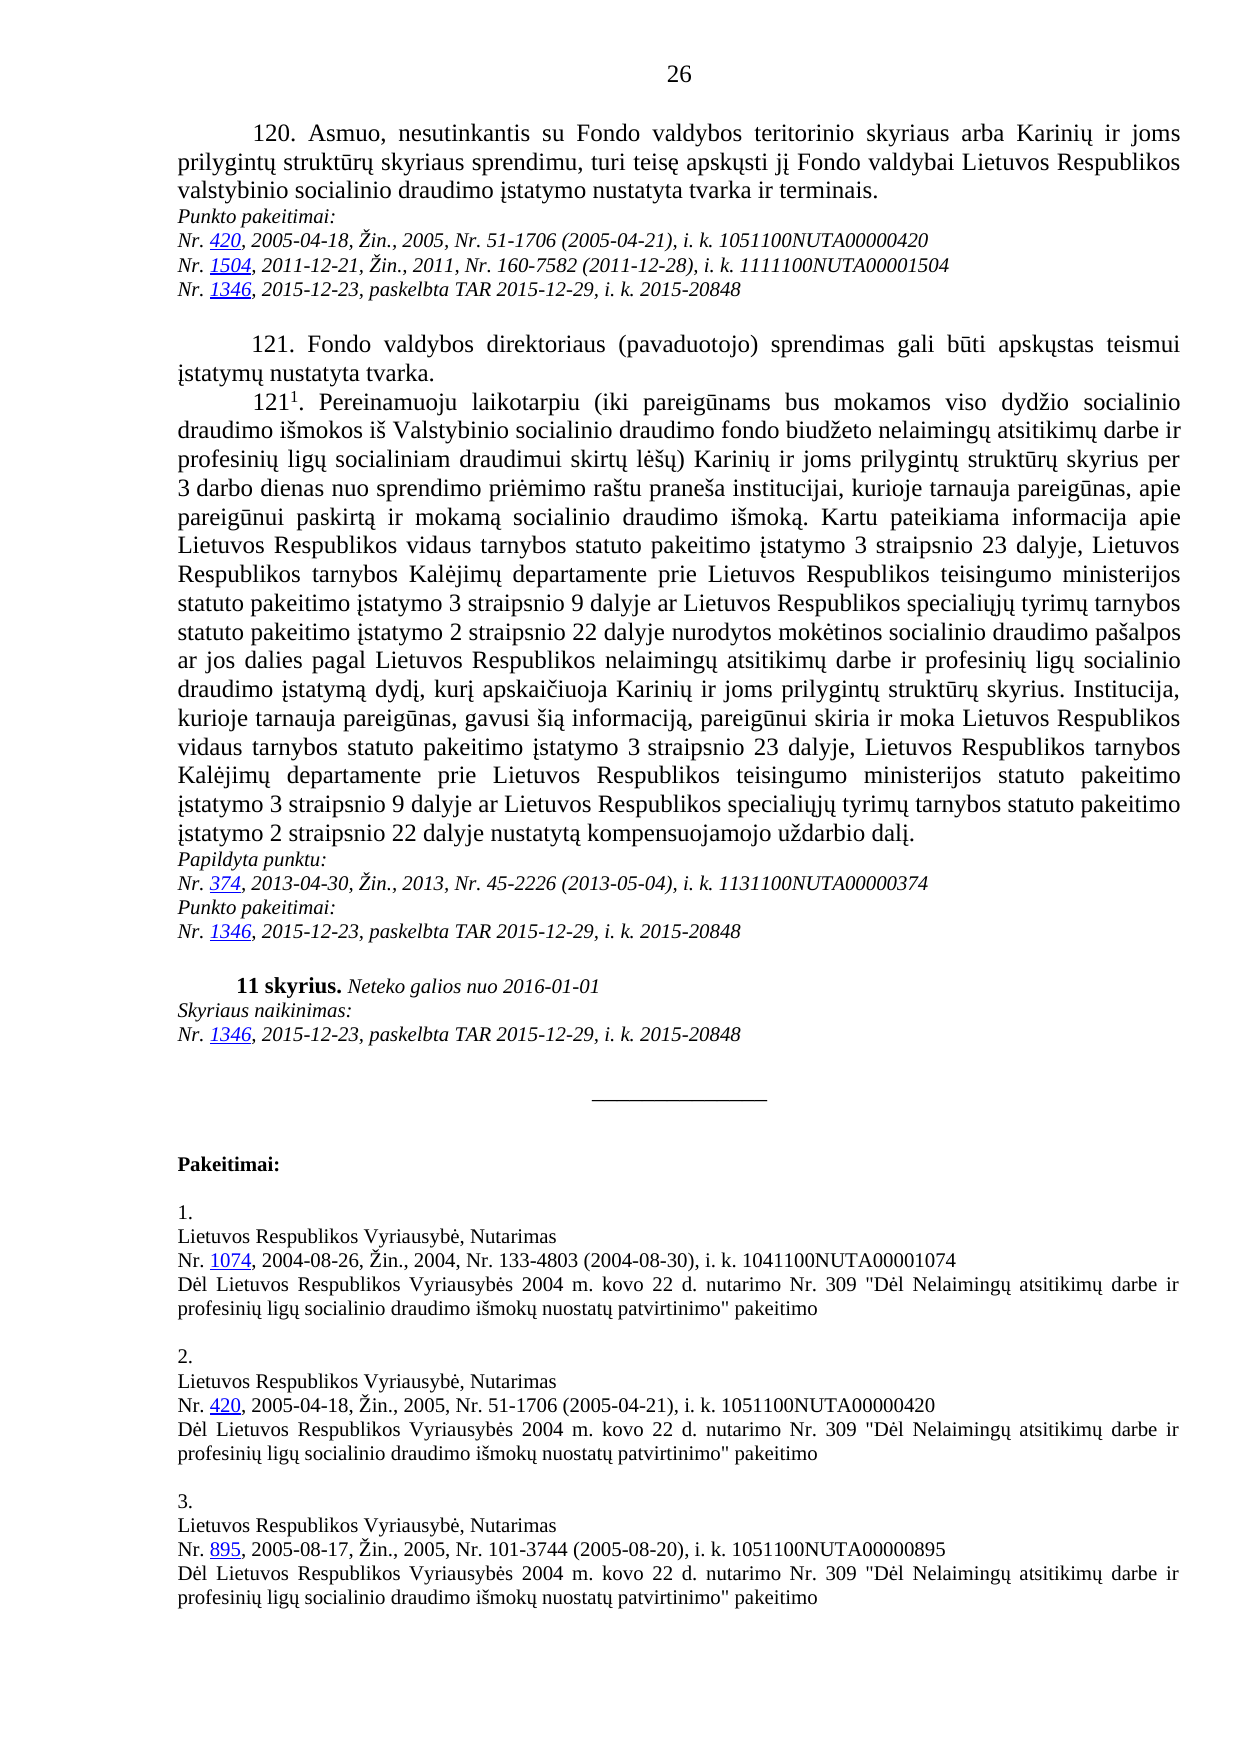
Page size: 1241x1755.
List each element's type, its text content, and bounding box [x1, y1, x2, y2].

text Skyriaus naikinimas: [177, 998, 1181, 1022]
text Punkto pakeitimai: [177, 204, 1181, 228]
text 1. [177, 1200, 1181, 1224]
text Dėl Lietuvos Respublikos Vyriausybės 2004 m. kovo 22 d. nutarimo Nr. 309 "Dėl Nelaimingų atsitikimų darbe ir profesinių ligų socialinio draudimo išmokų nuostatų patvirtinimo" pakeitimo [177, 1417, 1181, 1465]
text 11 skyrius. Neteko galios nuo 2016-01-01 [177, 972, 1181, 998]
text Nr. 1504, 2011-12-21, Žin., 2011, Nr. 160-7582 (2011-12-28), i. k. 1111100NUTA00001504 [177, 252, 1181, 277]
text Punkto pakeitimai: [177, 895, 1181, 919]
text Lietuvos Respublikos Vyriausybė, Nutarimas [177, 1224, 1181, 1248]
text Nr. 420, 2005-04-18, Žin., 2005, Nr. 51-1706 (2005-04-21), i. k. 1051100NUTA00000420 [177, 1393, 1181, 1417]
text 1211. Pereinamuoju laikotarpiu (iki pareigūnams bus mokamos viso dydžio socialinio draudimo išmokos iš Valstybinio socialinio draudimo fondo biudžeto nelaimingų atsitikimų darbe ir profesinių ligų socialiniam draudimui skirtų lėšų) Karinių ir joms prilygintų struktūrų skyrius per 3 darbo dienas nuo sprendimo priėmimo raštu praneša institucijai, kurioje tarnauja pareigūnas, apie pareigūnui paskirtą ir mokamą socialinio draudimo išmoką. Kartu pateikiama informacija apie Lietuvos Respublikos vidaus tarnybos statuto pakeitimo įstatymo 3 straipsnio 23 dalyje, Lietuvos Respublikos tarnybos Kalėjimų departamente prie Lietuvos Respublikos teisingumo ministerijos statuto pakeitimo įstatymo 3 straipsnio 9 dalyje ar Lietuvos Respublikos specialiųjų tyrimų tarnybos statuto pakeitimo įstatymo 2 straipsnio 22 dalyje nurodytos mokėtinos socialinio draudimo pašalpos ar jos dalies pagal Lietuvos Respublikos nelaimingų atsitikimų darbe ir profesinių ligų socialinio draudimo įstatymą dydį, kurį apskaičiuoja Karinių ir joms prilygintų struktūrų skyrius. Institucija, kurioje tarnauja pareigūnas, gavusi šią informaciją, pareigūnui skiria ir moka Lietuvos Respublikos vidaus tarnybos statuto pakeitimo įstatymo 3 straipsnio 23 dalyje, Lietuvos Respublikos tarnybos Kalėjimų departamente prie Lietuvos Respublikos teisingumo ministerijos statuto pakeitimo įstatymo 3 straipsnio 9 dalyje ar Lietuvos Respublikos specialiųjų tyrimų tarnybos statuto pakeitimo įstatymo 2 straipsnio 22 dalyje nustatytą kompensuojamojo uždarbio dalį. [177, 387, 1181, 847]
text Nr. 895, 2005-08-17, Žin., 2005, Nr. 101-3744 (2005-08-20), i. k. 1051100NUTA00000895 [177, 1537, 1181, 1561]
text Nr. 1346, 2015-12-23, paskelbta TAR 2015-12-29, i. k. 2015-20848 [177, 919, 1181, 943]
text Nr. 1074, 2004-08-26, Žin., 2004, Nr. 133-4803 (2004-08-30), i. k. 1041100NUTA00001074 [177, 1248, 1181, 1272]
text Pakeitimai: [177, 1152, 1181, 1176]
text Nr. 1346, 2015-12-23, paskelbta TAR 2015-12-29, i. k. 2015-20848 [177, 1022, 1181, 1046]
text 2. [177, 1344, 1181, 1368]
text Lietuvos Respublikos Vyriausybė, Nutarimas [177, 1513, 1181, 1537]
text 3. [177, 1489, 1181, 1513]
text 121. Fondo valdybos direktoriaus (pavaduotojo) sprendimas gali būti apskųstas teismui įstatymų nustatyta tvarka. [177, 329, 1181, 387]
text 120. Asmuo, nesutinkantis su Fondo valdybos teritorinio skyriaus arba Karinių ir joms prilygintų struktūrų skyriaus sprendimu, turi teisę apskųsti jį Fondo valdybai Lietuvos Respublikos valstybinio socialinio draudimo įstatymo nustatyta tvarka ir terminais. [177, 118, 1181, 204]
text ______________ [177, 1075, 1181, 1104]
text Nr. 1346, 2015-12-23, paskelbta TAR 2015-12-29, i. k. 2015-20848 [177, 277, 1181, 301]
text Dėl Lietuvos Respublikos Vyriausybės 2004 m. kovo 22 d. nutarimo Nr. 309 "Dėl Nelaimingų atsitikimų darbe ir profesinių ligų socialinio draudimo išmokų nuostatų patvirtinimo" pakeitimo [177, 1561, 1181, 1609]
text Nr. 374, 2013-04-30, Žin., 2013, Nr. 45-2226 (2013-05-04), i. k. 1131100NUTA00000374 [177, 871, 1181, 895]
text Papildyta punktu: [177, 847, 1181, 871]
text Nr. 420, 2005-04-18, Žin., 2005, Nr. 51-1706 (2005-04-21), i. k. 1051100NUTA00000420 [177, 228, 1181, 252]
text Lietuvos Respublikos Vyriausybė, Nutarimas [177, 1368, 1181, 1393]
text Dėl Lietuvos Respublikos Vyriausybės 2004 m. kovo 22 d. nutarimo Nr. 309 "Dėl Nelaimingų atsitikimų darbe ir profesinių ligų socialinio draudimo išmokų nuostatų patvirtinimo" pakeitimo [177, 1272, 1181, 1320]
